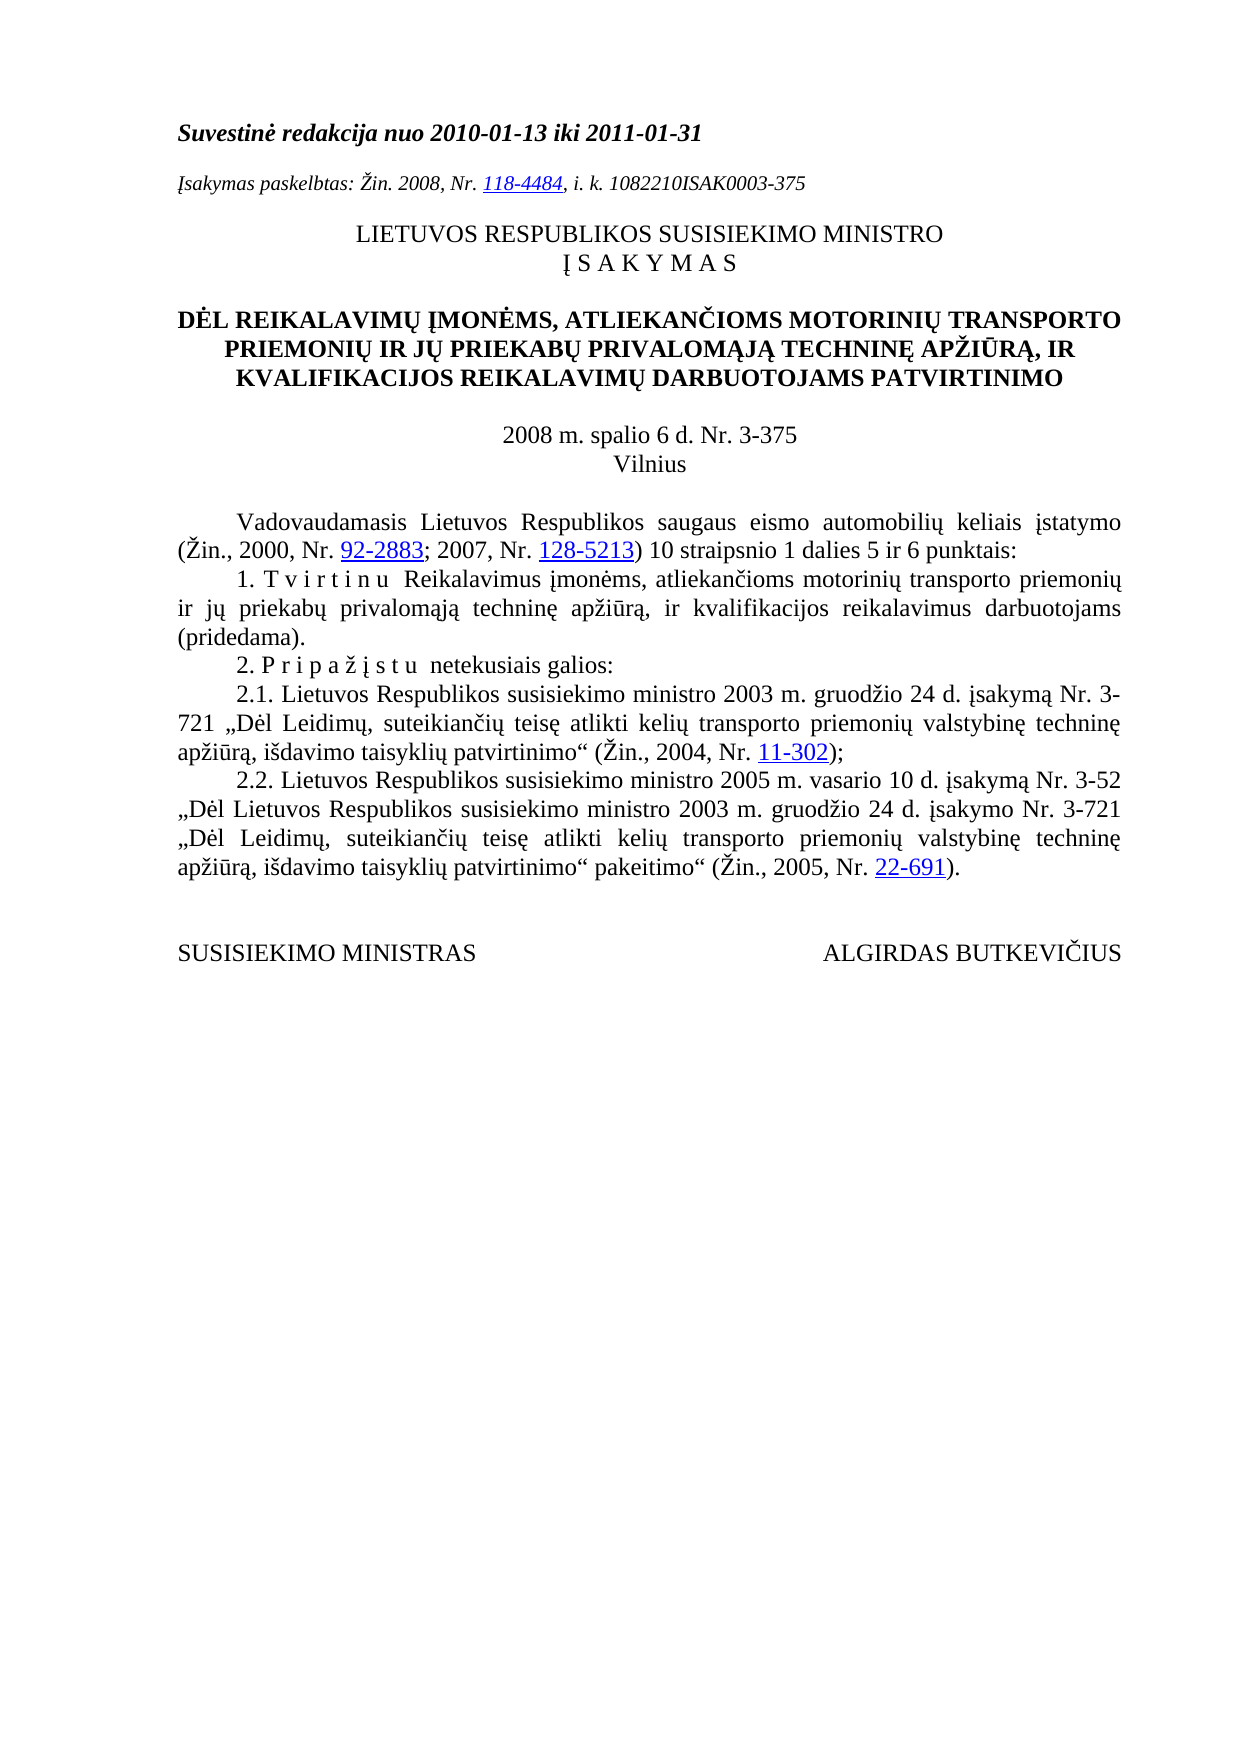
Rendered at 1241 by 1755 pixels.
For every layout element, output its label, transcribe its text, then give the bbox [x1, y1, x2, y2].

text DĖL REIKALAVIMŲ ĮMONĖMS, ATLIEKANČIOMS MOTORINIŲ TRANSPORTO PRIEMONIŲ IR JŲ PRIEKABŲ PRIVALOMĄJĄ TECHNINĘ APŽIŪRĄ, IR KVALIFIKACIJOS REIKALAVIMŲ DARBUOTOJAMS PATVIRTINIMO [177, 305, 1122, 392]
text Suvestinė redakcija nuo 2010-01-13 iki 2011-01-31 [177, 118, 1122, 147]
text 2008 m. spalio 6 d. Nr. 3-375 [177, 420, 1122, 449]
text SUSISIEKIMO MINISTRAS ALGIRDAS BUTKEVIČIUS [177, 938, 1122, 967]
text Vilnius [177, 449, 1122, 478]
text Įsakymas paskelbtas: Žin. 2008, Nr. 118-4484, i. k. 1082210ISAK0003-375 [177, 171, 1122, 195]
text 2. Pripažįstu netekusiais galios: [177, 650, 1122, 679]
text Vadovaudamasis Lietuvos Respublikos saugaus eismo automobilių keliais įstatymo (Žin., 2000, Nr. 92-2883; 2007, Nr. 128-5213) 10 straipsnio 1 dalies 5 ir 6 punktais: [177, 507, 1122, 564]
text 2.1. Lietuvos Respublikos susisiekimo ministro 2003 m. gruodžio 24 d. įsakymą Nr. 3-721 „Dėl Leidimų, suteikiančių teisę atlikti kelių transporto priemonių valstybinę techninę apžiūrą, išdavimo taisyklių patvirtinimo“ (Žin., 2004, Nr. 11-302); [177, 679, 1122, 765]
text LIETUVOS RESPUBLIKOS SUSISIEKIMO MINISTRO [177, 219, 1122, 248]
text 1. Tvirtinu Reikalavimus įmonėms, atliekančioms motorinių transporto priemonių ir jų priekabų privalomąją techninę apžiūrą, ir kvalifikacijos reikalavimus darbuotojams (pridedama). [177, 564, 1122, 650]
text ĮSAKYMAS [177, 248, 1122, 277]
text 2.2. Lietuvos Respublikos susisiekimo ministro 2005 m. vasario 10 d. įsakymą Nr. 3-52 „Dėl Lietuvos Respublikos susisiekimo ministro 2003 m. gruodžio 24 d. įsakymo Nr. 3-721 „Dėl Leidimų, suteikiančių teisę atlikti kelių transporto priemonių valstybinę techninę apžiūrą, išdavimo taisyklių patvirtinimo“ pakeitimo“ (Žin., 2005, Nr. 22-691). [177, 765, 1122, 880]
